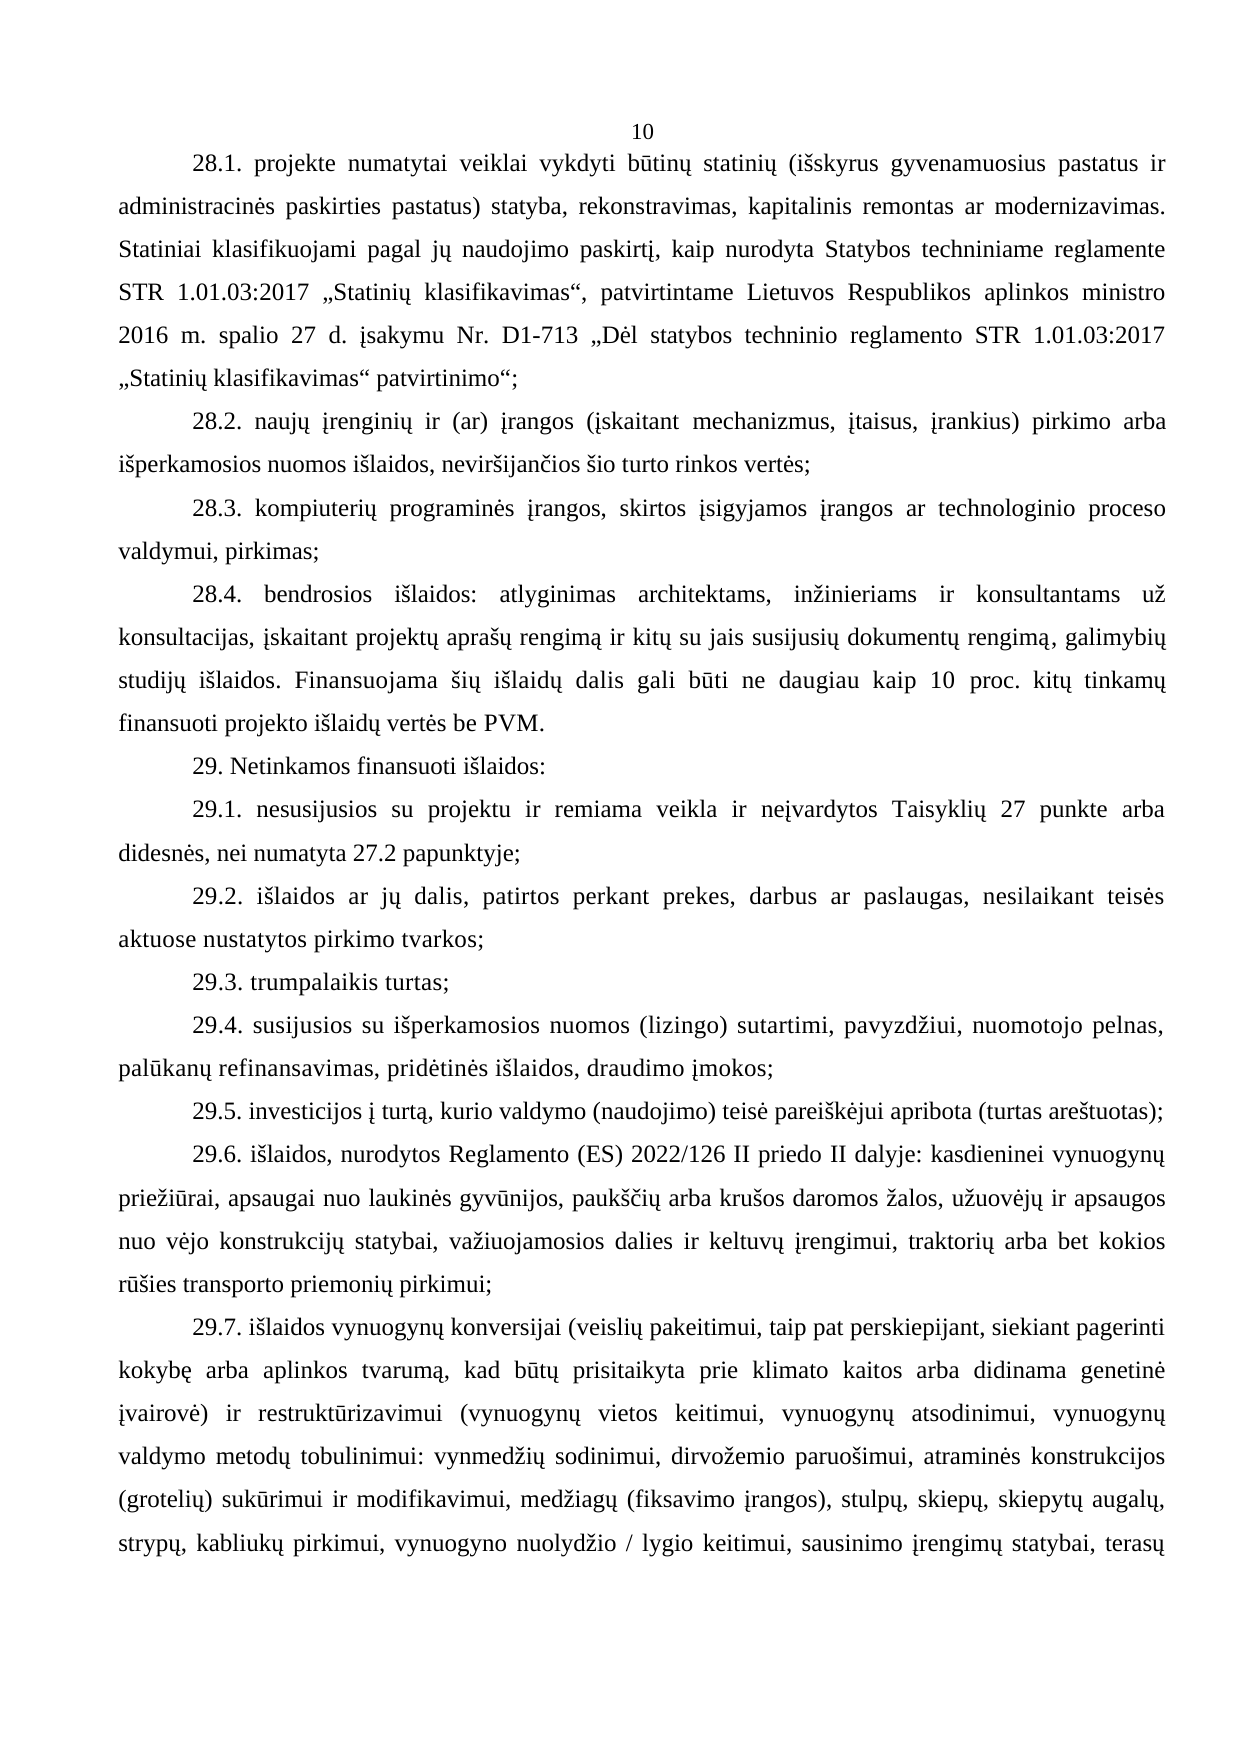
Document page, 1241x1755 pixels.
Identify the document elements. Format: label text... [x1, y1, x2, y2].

text 29.5. investicijos į turtą, kurio valdymo (naudojimo) teisė pareiškėjui apribota (turtas areštuotas); [118, 1096, 1166, 1125]
text 29.1. nesusijusios su projektu ir remiama veikla ir neįvardytos Taisyklių 27 punkte arba didesnės, nei numatyta 27.2 papunktyje; [118, 794, 1166, 866]
text 28.4. bendrosios išlaidos: atlyginimas architektams, inžinieriams ir konsultantams už konsultacijas, įskaitant projektų aprašų rengimą ir kitų su jais susijusių dokumentų rengimą, galimybių studijų išlaidos. Finansuojama šių išlaidų dalis gali būti ne daugiau kaip 10 proc. kitų tinkamų finansuoti projekto išlaidų vertės be PVM. [118, 579, 1166, 737]
text 29.4. susijusios su išperkamosios nuomos (lizingo) sutartimi, pavyzdžiui, nuomotojo pelnas, palūkanų refinansavimas, pridėtinės išlaidos, draudimo įmokos; [118, 1010, 1166, 1082]
text 28.1. projekte numatytai veiklai vykdyti būtinų statinių (išskyrus gyvenamuosius pastatus ir administracinės paskirties pastatus) statyba, rekonstravimas, kapitalinis remontas ar modernizavimas. Statiniai klasifikuojami pagal jų naudojimo paskirtį, kaip nurodyta Statybos techniniame reglamente STR 1.01.03:2017 „Statinių klasifikavimas“, patvirtintame Lietuvos Respublikos aplinkos ministro 2016 m. spalio 27 d. įsakymu Nr. D1-713 „Dėl statybos techninio reglamento STR 1.01.03:2017 „Statinių klasifikavimas“ patvirtinimo“; [118, 148, 1166, 392]
text 29.6. išlaidos, nurodytos Reglamento (ES) 2022/126 II priedo II dalyje: kasdieninei vynuogynų priežiūrai, apsaugai nuo laukinės gyvūnijos, paukščių arba krušos daromos žalos, užuovėjų ir apsaugos nuo vėjo konstrukcijų statybai, važiuojamosios dalies ir keltuvų įrengimui, traktorių arba bet kokios rūšies transporto priemonių pirkimui; [118, 1139, 1166, 1298]
text 29.2. išlaidos ar jų dalis, patirtos perkant prekes, darbus ar paslaugas, nesilaikant teisės aktuose nustatytos pirkimo tvarkos; [118, 881, 1166, 953]
text 28.3. kompiuterių programinės įrangos, skirtos įsigyjamos įrangos ar technologinio proceso valdymui, pirkimas; [118, 493, 1166, 564]
text 29.3. trumpalaikis turtas; [118, 967, 1166, 996]
text 29.7. išlaidos vynuogynų konversijai (veislių pakeitimui, taip pat perskiepijant, siekiant pagerinti kokybę arba aplinkos tvarumą, kad būtų prisitaikyta prie klimato kaitos arba didinama genetinė įvairovė) ir restruktūrizavimui (vynuogynų vietos keitimui, vynuogynų atsodinimui, vynuogynų valdymo metodų tobulinimui: vynmedžių sodinimui, dirvožemio paruošimui, atraminės konstrukcijos (grotelių) sukūrimui ir modifikavimui, medžiagų (fiksavimo įrangos), stulpų, skiepų, skiepytų augalų, strypų, kabliukų pirkimui, vynuogyno nuolydžio / lygio keitimui, sausinimo įrengimų statybai, terasų [118, 1312, 1166, 1556]
text 28.2. naujų įrenginių ir (ar) įrangos (įskaitant mechanizmus, įtaisus, įrankius) pirkimo arba išperkamosios nuomos išlaidos, neviršijančios šio turto rinkos vertės; [118, 406, 1166, 478]
text 29. Netinkamos finansuoti išlaidos: [118, 751, 1166, 780]
